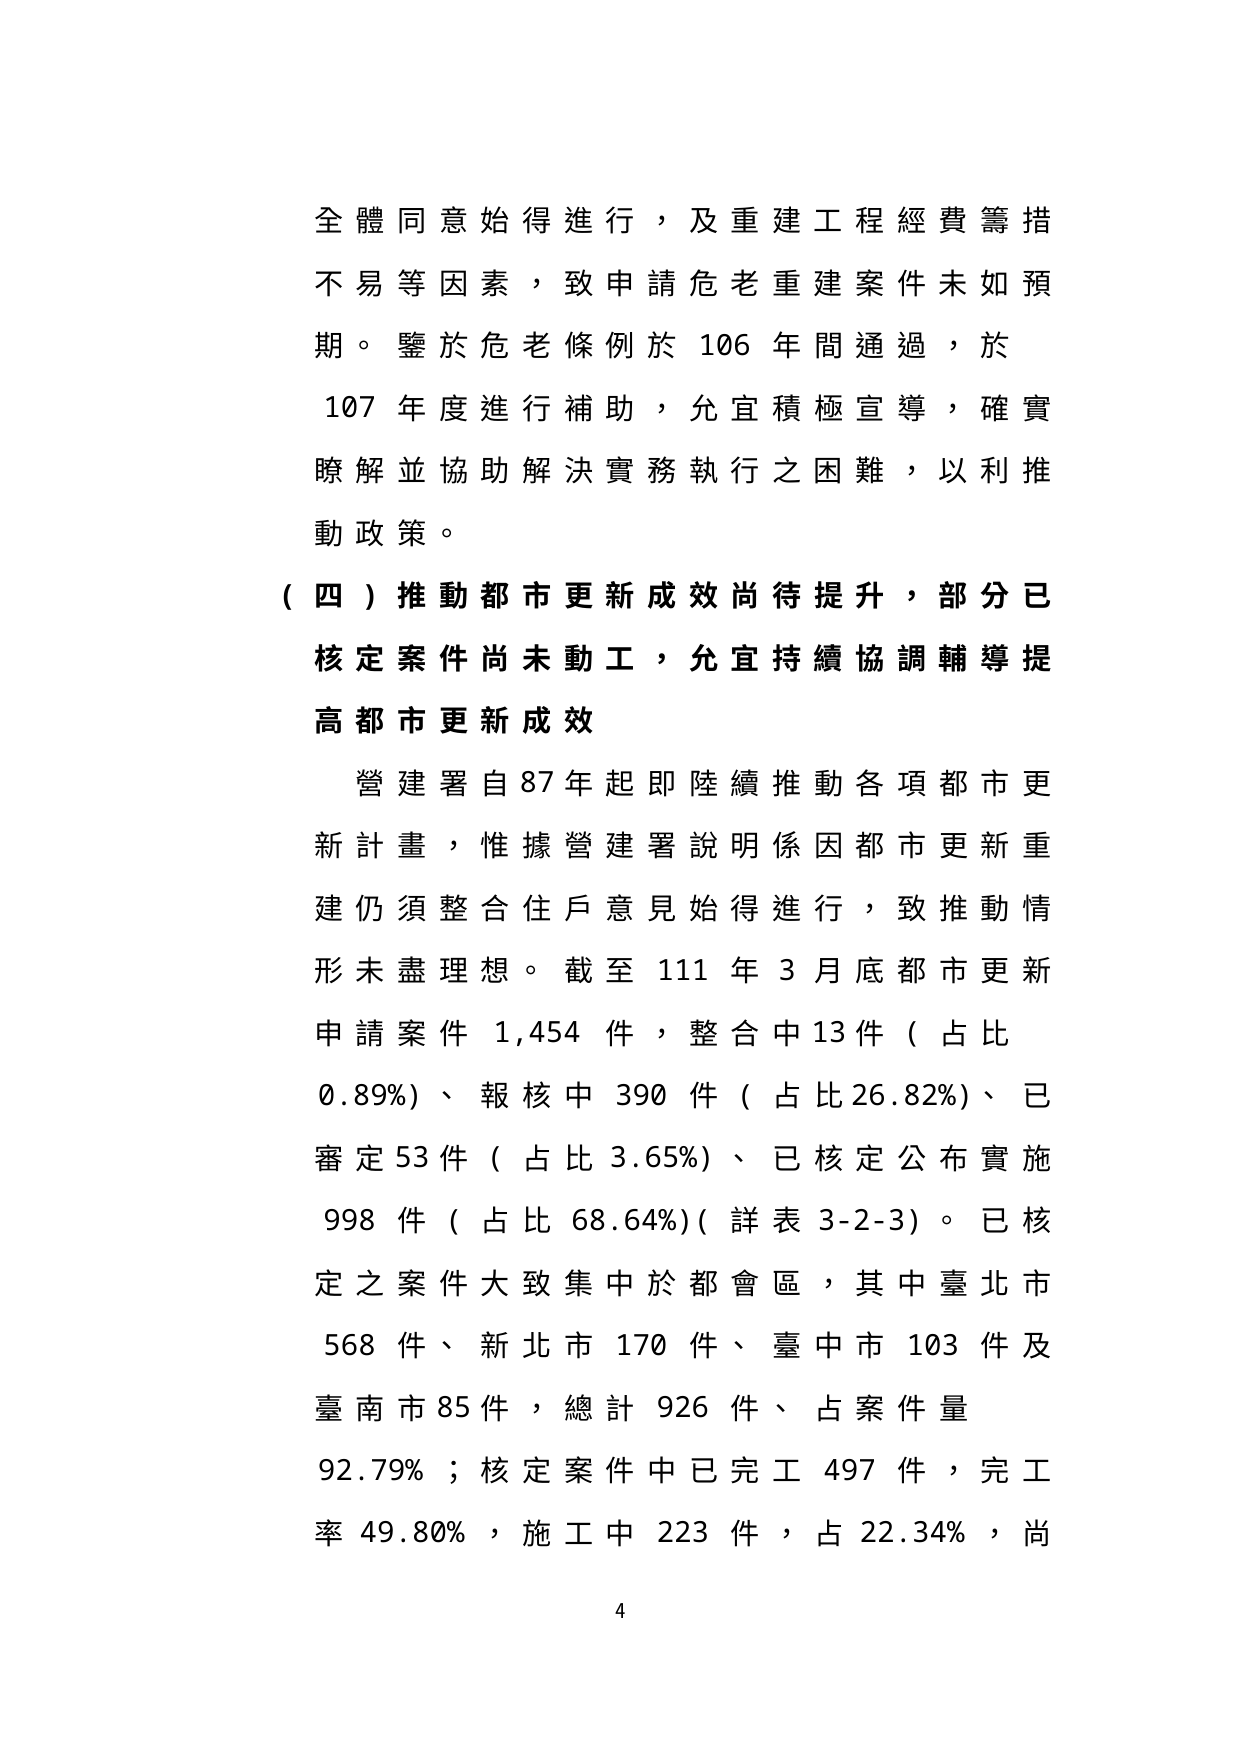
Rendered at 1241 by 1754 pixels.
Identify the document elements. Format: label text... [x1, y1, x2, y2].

text 營建署自87年起即陸續推動各項都市更新計畫，惟據營建署說明係因都市更新重建仍須整合住戶意見始得進行，致推動情形未盡理想。截至111年3月底都市更新申請案件1,454件，整合中13件(占比0.89%)、報核中390件(占比26.82%)、已審定53件(占比3.65%)、已核定公布實施998件(占比68.64%)(詳表3-2-3)。已核定之案件大致集中於都會區，其中臺北市568件、新北市170件、臺中市103件及臺南市85件，總計926件、占案件量92.79%；核定案件中已完工497件，完工率49.80%，施工中223件，占22.34%，尚 [271, 740, 1058, 1552]
text (四)推動都市更新成效尚待提升，部分已核定案件尚未動工，允宜持續協調輔導提高都市更新成效 [242, 552, 1058, 740]
text 全體同意始得進行，及重建工程經費籌措不易等因素，致申請危老重建案件未如預期。鑒於危老條例於106年間通過，於107年度進行補助，允宜積極宣導，確實瞭解並協助解決實務執行之困難，以利推動政策。 [271, 177, 1058, 552]
